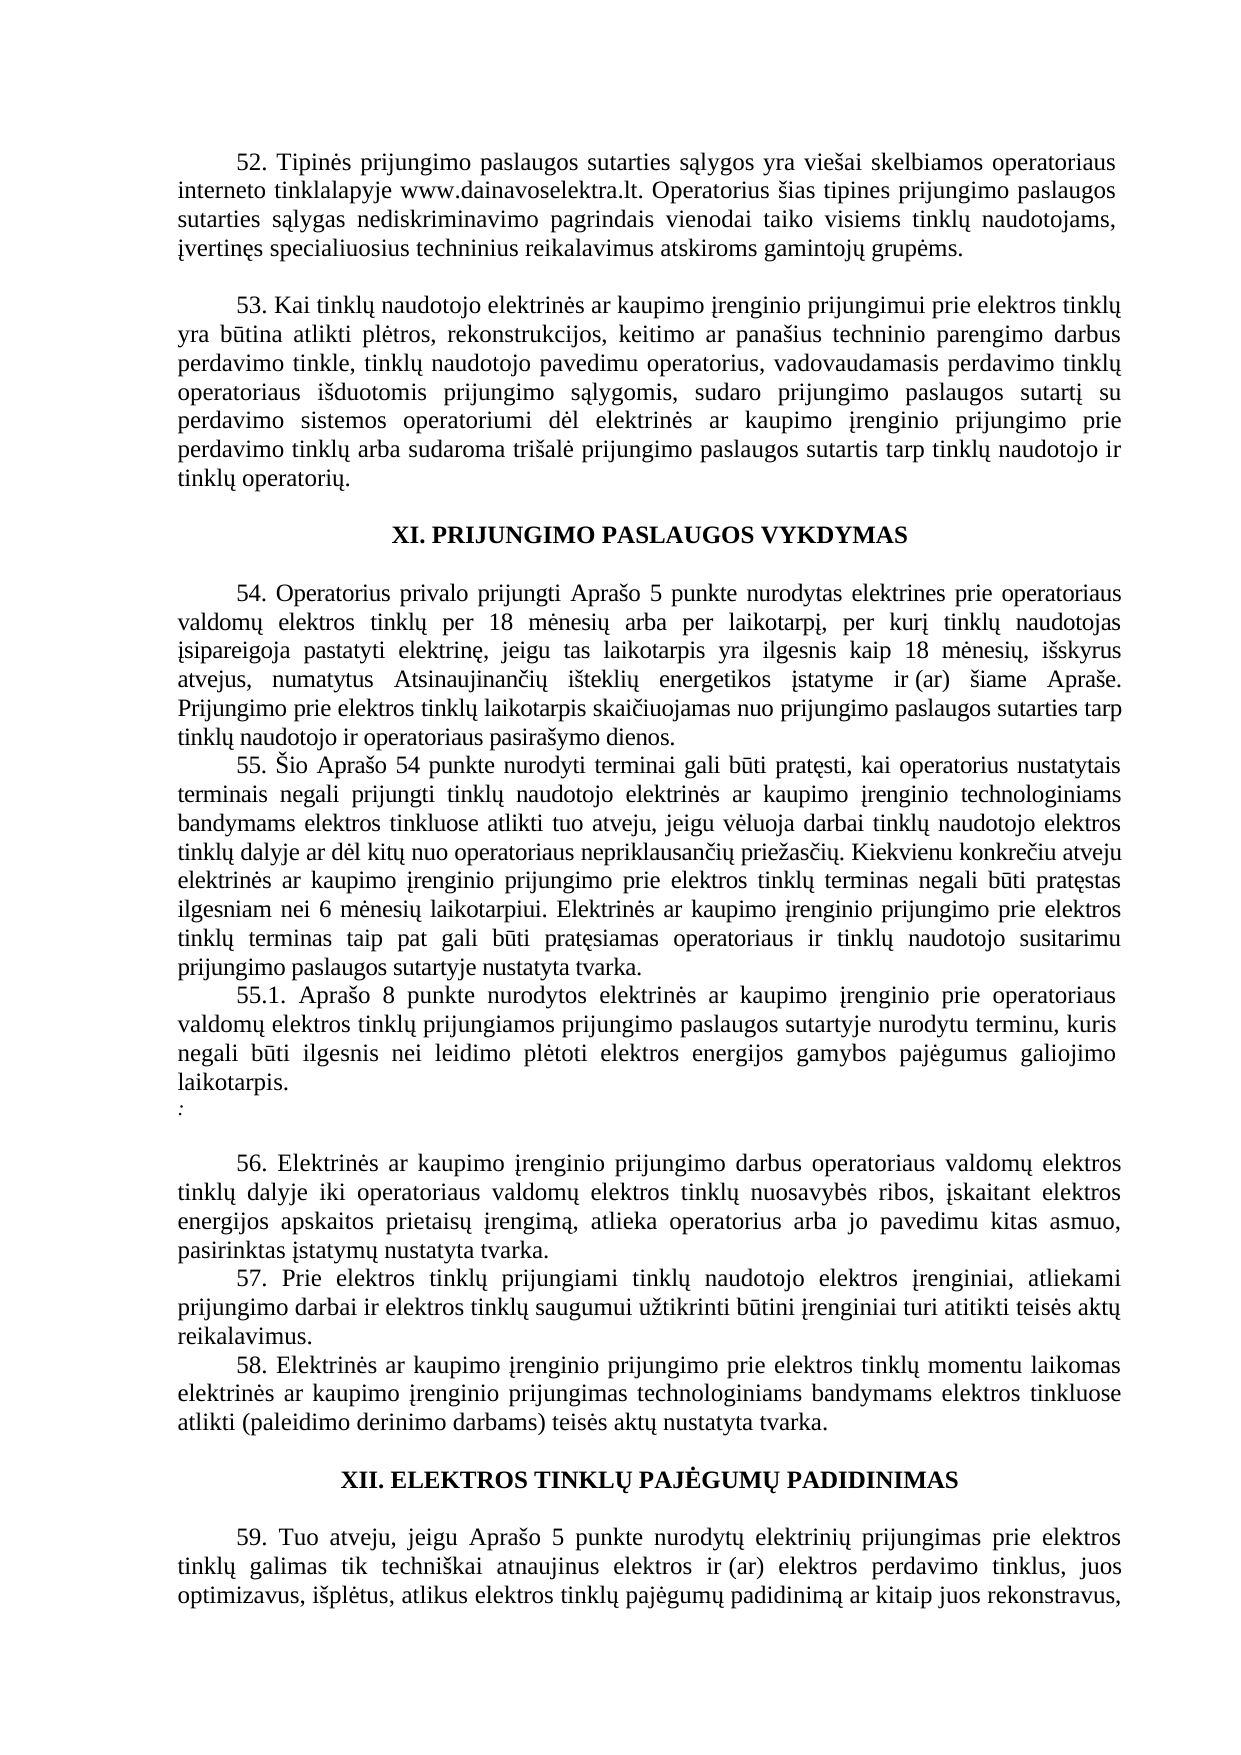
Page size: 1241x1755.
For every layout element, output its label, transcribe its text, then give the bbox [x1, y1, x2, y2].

text XII. ELEKTROS TINKLŲ PAJĖGUMŲ PADIDINIMAS [177, 1465, 1122, 1493]
text 53. Kai tinklų naudotojo elektrinės ar kaupimo įrenginio prijungimui prie elektros tinklų yra būtina atlikti plėtros, rekonstrukcijos, keitimo ar panašius techninio parengimo darbus perdavimo tinkle, tinklų naudotojo pavedimu operatorius, vadovaudamasis perdavimo tinklų operatoriaus išduotomis prijungimo sąlygomis, sudaro prijungimo paslaugos sutartį su perdavimo sistemos operatoriumi dėl elektrinės ar kaupimo įrenginio prijungimo prie perdavimo tinklų arba sudaroma trišalė prijungimo paslaugos sutartis tarp tinklų naudotojo ir tinklų operatorių. [177, 291, 1122, 492]
text 56. Elektrinės ar kaupimo įrenginio prijungimo darbus operatoriaus valdomų elektros tinklų dalyje iki operatoriaus valdomų elektros tinklų nuosavybės ribos, įskaitant elektros energijos apskaitos prietaisų įrengimą, atlieka operatorius arba jo pavedimu kitas asmuo, pasirinktas įstatymų nustatyta tvarka. [177, 1148, 1122, 1263]
text 55. Šio Aprašo 54 punkte nurodyti terminai gali būti pratęsti, kai operatorius nustatytais terminais negali prijungti tinklų naudotojo elektrinės ar kaupimo įrenginio technologiniams bandymams elektros tinkluose atlikti tuo atveju, jeigu vėluoja darbai tinklų naudotojo elektros tinklų dalyje ar dėl kitų nuo operatoriaus nepriklausančių priežasčių. Kiekvienu konkrečiu atveju elektrinės ar kaupimo įrenginio prijungimo prie elektros tinklų terminas negali būti pratęstas ilgesniam nei 6 mėnesių laikotarpiui. Elektrinės ar kaupimo įrenginio prijungimo prie elektros tinklų terminas taip pat gali būti pratęsiamas operatoriaus ir tinklų naudotojo susitarimu prijungimo paslaugos sutartyje nustatyta tvarka. [177, 751, 1122, 981]
text 52. Tipinės prijungimo paslaugos sutarties sąlygos yra viešai skelbiamos operatoriaus interneto tinklalapyje www.dainavoselektra.lt. Operatorius šias tipines prijungimo paslaugos sutarties sąlygas nediskriminavimo pagrindais vienodai taiko visiems tinklų naudotojams, įvertinęs specialiuosius techninius reikalavimus atskiroms gamintojų grupėms. [177, 147, 1117, 262]
text 57. Prie elektros tinklų prijungiami tinklų naudotojo elektros įrenginiai, atliekami prijungimo darbai ir elektros tinklų saugumui užtikrinti būtini įrenginiai turi atitikti teisės aktų reikalavimus. [177, 1263, 1122, 1350]
text 59. Tuo atveju, jeigu Aprašo 5 punkte nurodytų elektrinių prijungimas prie elektros tinklų galimas tik techniškai atnaujinus elektros ir (ar) elektros perdavimo tinklus, juos optimizavus, išplėtus, atlikus elektros tinklų pajėgumų padidinimą ar kitaip juos rekonstravus, [177, 1522, 1122, 1608]
text 54. Operatorius privalo prijungti Aprašo 5 punkte nurodytas elektrines prie operatoriaus valdomų elektros tinklų per 18 mėnesių arba per laikotarpį, per kurį tinklų naudotojas įsipareigoja pastatyti elektrinę, jeigu tas laikotarpis yra ilgesnis kaip 18 mėnesių, išskyrus atvejus, numatytus Atsinaujinančių išteklių energetikos įstatyme ir (ar) šiame Apraše. Prijungimo prie elektros tinklų laikotarpis skaičiuojamas nuo prijungimo paslaugos sutarties tarp tinklų naudotojo ir operatoriaus pasirašymo dienos. [177, 578, 1122, 751]
text : [177, 1096, 1122, 1120]
text 58. Elektrinės ar kaupimo įrenginio prijungimo prie elektros tinklų momentu laikomas elektrinės ar kaupimo įrenginio prijungimas technologiniams bandymams elektros tinkluose atlikti (paleidimo derinimo darbams) teisės aktų nustatyta tvarka. [177, 1350, 1122, 1436]
text XI. PRIJUNGIMO PASLAUGOS VYKDYMAS [177, 521, 1122, 549]
text 55.1. Aprašo 8 punkte nurodytos elektrinės ar kaupimo įrenginio prie operatoriaus valdomų elektros tinklų prijungiamos prijungimo paslaugos sutartyje nurodytu terminu, kuris negali būti ilgesnis nei leidimo plėtoti elektros energijos gamybos pajėgumus galiojimo laikotarpis. [177, 981, 1117, 1096]
